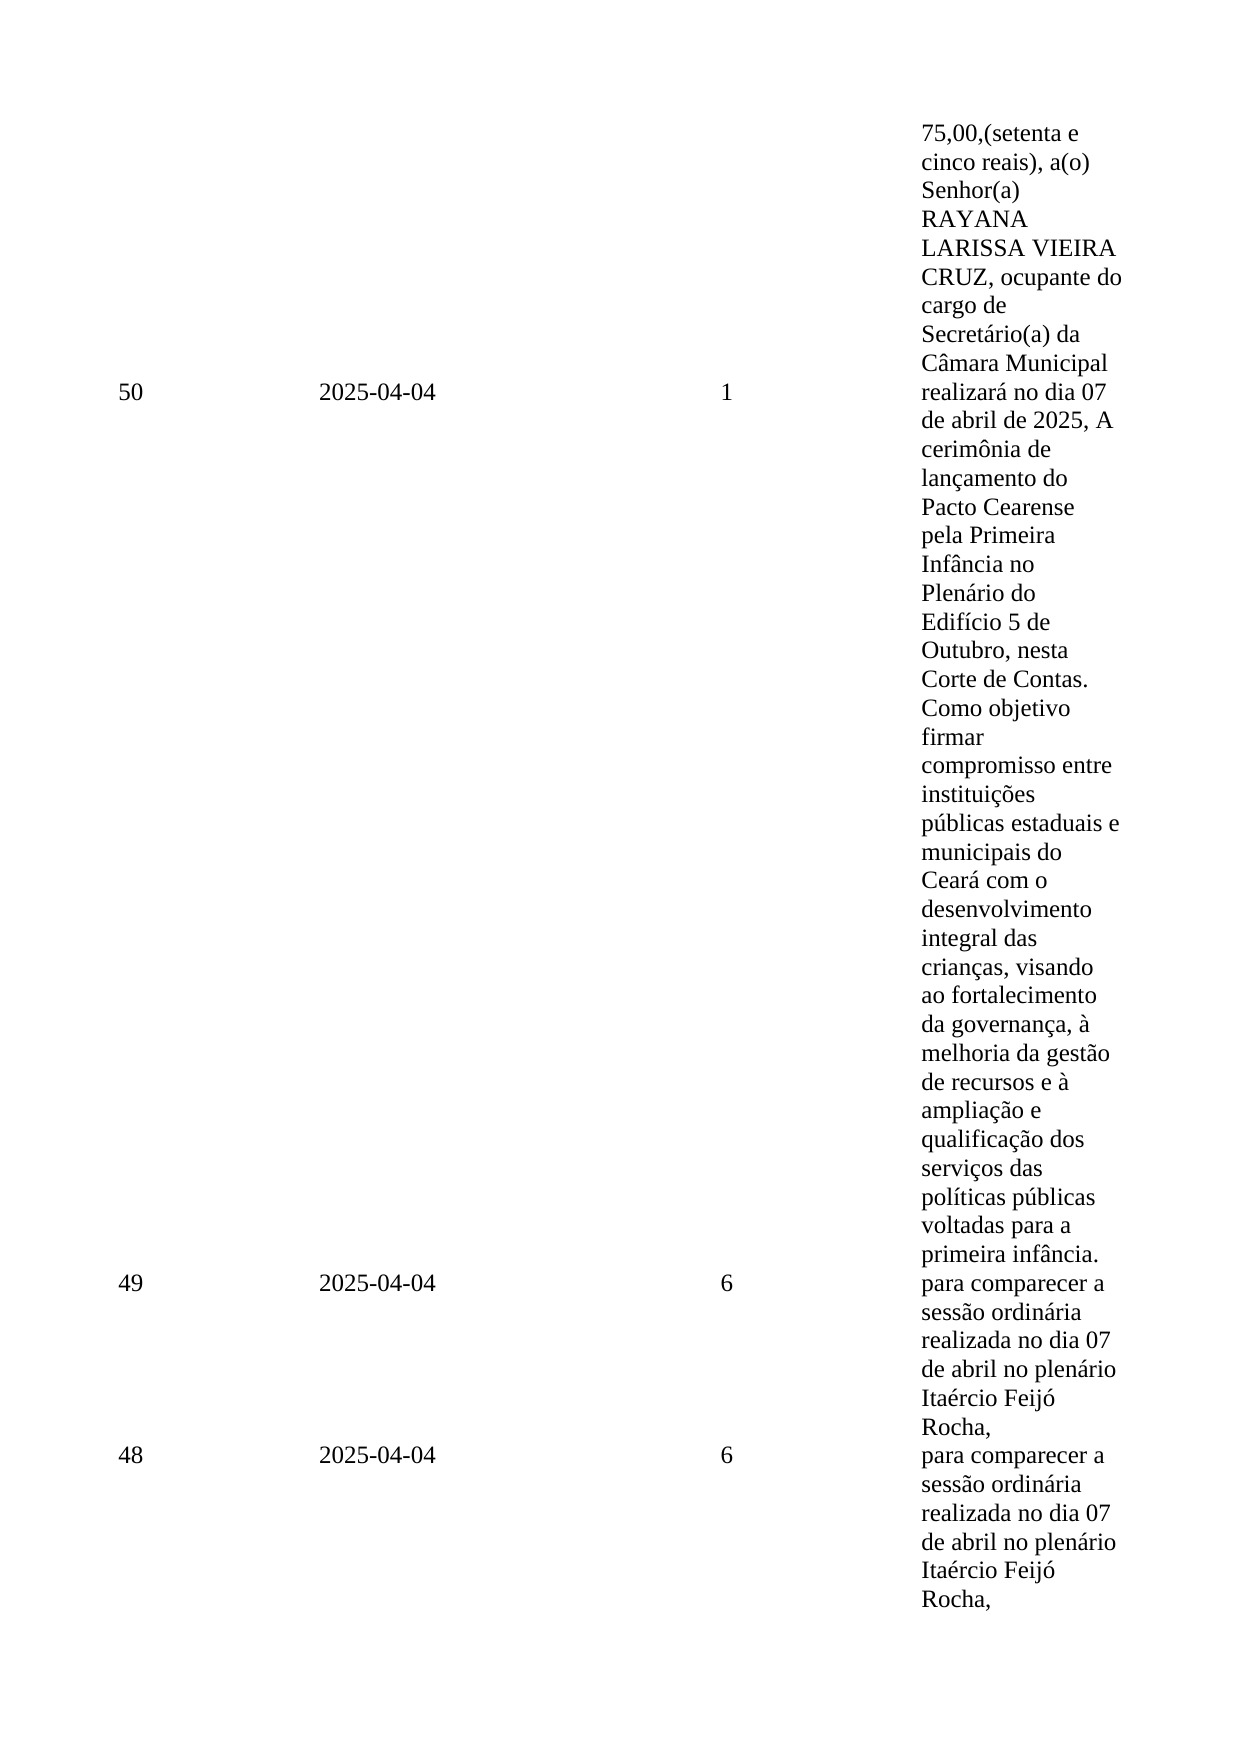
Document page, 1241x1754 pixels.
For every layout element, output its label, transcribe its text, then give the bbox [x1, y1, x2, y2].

table_cell 6 [720, 1441, 921, 1613]
table_cell para comparecer a sessão ordinária realizada no dia 07 de abril no plenário Itaércio Feijó Rocha, [921, 1268, 1122, 1441]
table_cell [118, 118, 319, 377]
table_cell [720, 118, 921, 377]
table_cell [520, 377, 720, 1268]
table_cell 50 [118, 377, 319, 1268]
table_cell 49 [118, 1268, 319, 1441]
table_cell [520, 118, 720, 377]
table_cell 48 [118, 1441, 319, 1613]
table_cell [520, 1268, 720, 1441]
table_cell 2025-04-04 [319, 1441, 519, 1613]
table_cell 2025-04-04 [319, 1268, 519, 1441]
table_cell realizará no dia 07 de abril de 2025, A cerimônia de lançamento do Pacto Cearense pela Primeira Infância no Plenário do Edifício 5 de Outubro, nesta Corte de Contas. Como objetivo firmar compromisso entre instituições públicas estaduais e municipais do Ceará com o desenvolvimento integral das crianças, visando ao fortalecimento da governança, à melhoria da gestão de recursos e à ampliação e qualificação dos serviços das políticas públicas voltadas para a primeira infância. [921, 377, 1122, 1268]
table_cell para comparecer a sessão ordinária realizada no dia 07 de abril no plenário Itaércio Feijó Rocha, [921, 1441, 1122, 1613]
table_cell 1 [720, 377, 921, 1268]
table_cell [520, 1441, 720, 1613]
table_cell [319, 118, 519, 377]
table_cell 75,00,(setenta e cinco reais), a(o) Senhor(a) RAYANA LARISSA VIEIRA CRUZ, ocupante do cargo de Secretário(a) da Câmara Municipal [921, 118, 1122, 377]
table_cell 6 [720, 1268, 921, 1441]
table_cell 2025-04-04 [319, 377, 519, 1268]
